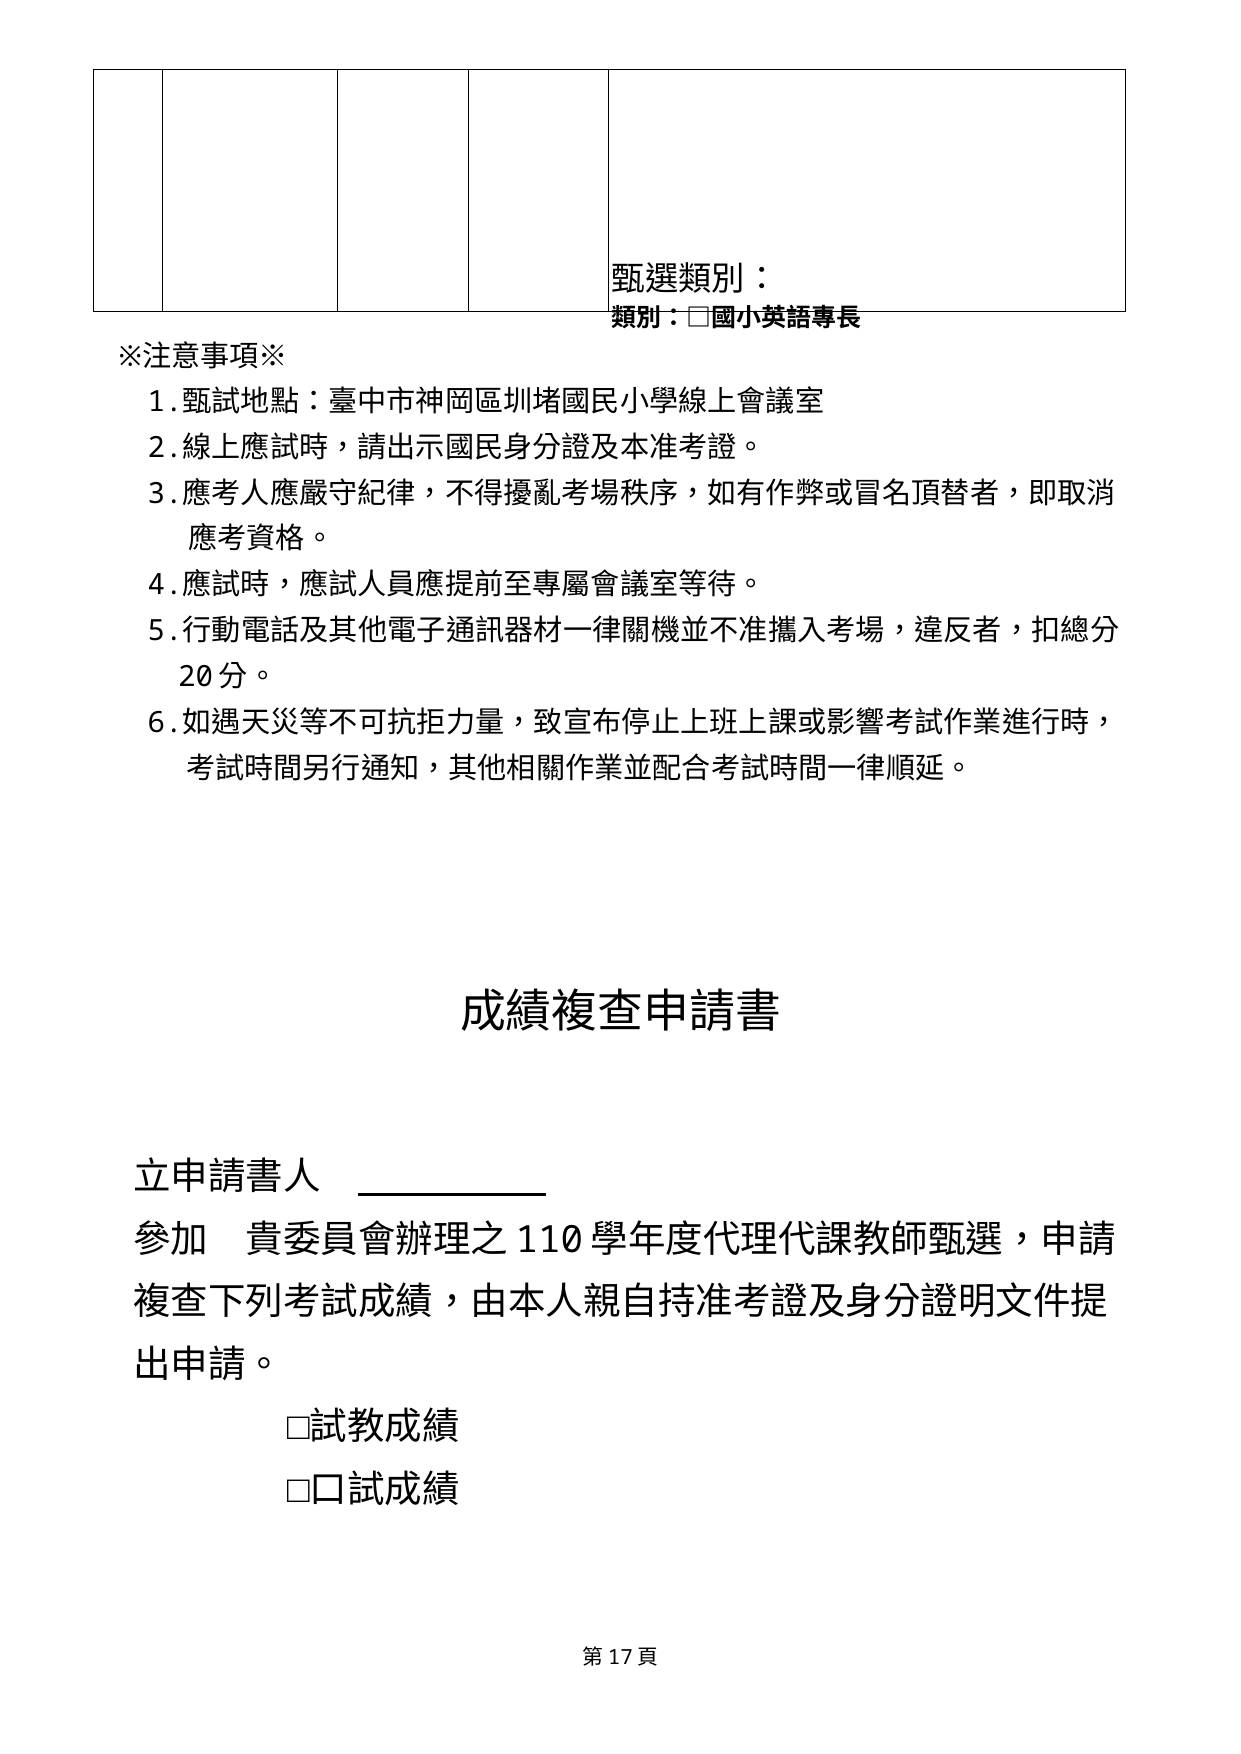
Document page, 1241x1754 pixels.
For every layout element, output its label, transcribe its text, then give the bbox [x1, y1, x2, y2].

text ※注意事項※ [118, 312, 1122, 375]
text 1.甄試地點：臺中市神岡區圳堵國民小學線上會議室 [118, 375, 1122, 421]
table_cell [94, 70, 162, 311]
table_header 臺中市神岡區圳堵國民小學 110學年度代理代課教師甄選 准 考 證 准考證號碼： 姓 名： 甄選類別： 類別：□國小英語專長 次別：□第6次招考 □第7次招考 [609, 70, 1125, 311]
text □口試成績 [118, 1444, 1122, 1507]
text □試教成績 [118, 1382, 1122, 1444]
table_cell [469, 70, 608, 311]
text 2.線上應試時，請出示國民身分證及本准考證。 [118, 421, 1122, 466]
text 6.如遇天災等不可抗拒力量，致宣布停止上班上課或影響考試作業進行時，考試時間另行通知，其他相關作業並配合考試時間一律順延。 [118, 696, 1122, 787]
text 5.行動電話及其他電子通訊器材一律關機並不准攜入考場，違反者，扣總分20分。 [118, 604, 1122, 696]
table_cell [338, 70, 468, 311]
text 立申請書人 [133, 1132, 1122, 1194]
text 應考資格。 [118, 512, 1122, 558]
text 3.應考人應嚴守紀律，不得擾亂考場秩序，如有作弊或冒名頂替者，即取消 [118, 466, 1122, 512]
text 參加 貴委員會辦理之110學年度代理代課教師甄選，申請複查下列考試成績，由本人親自持准考證及身分證明文件提出申請。 [133, 1194, 1122, 1382]
table_cell [163, 70, 337, 311]
text 4.應試時，應試人員應提前至專屬會議室等待。 [118, 558, 1122, 604]
text 成績複查申請書 [118, 974, 1122, 1041]
